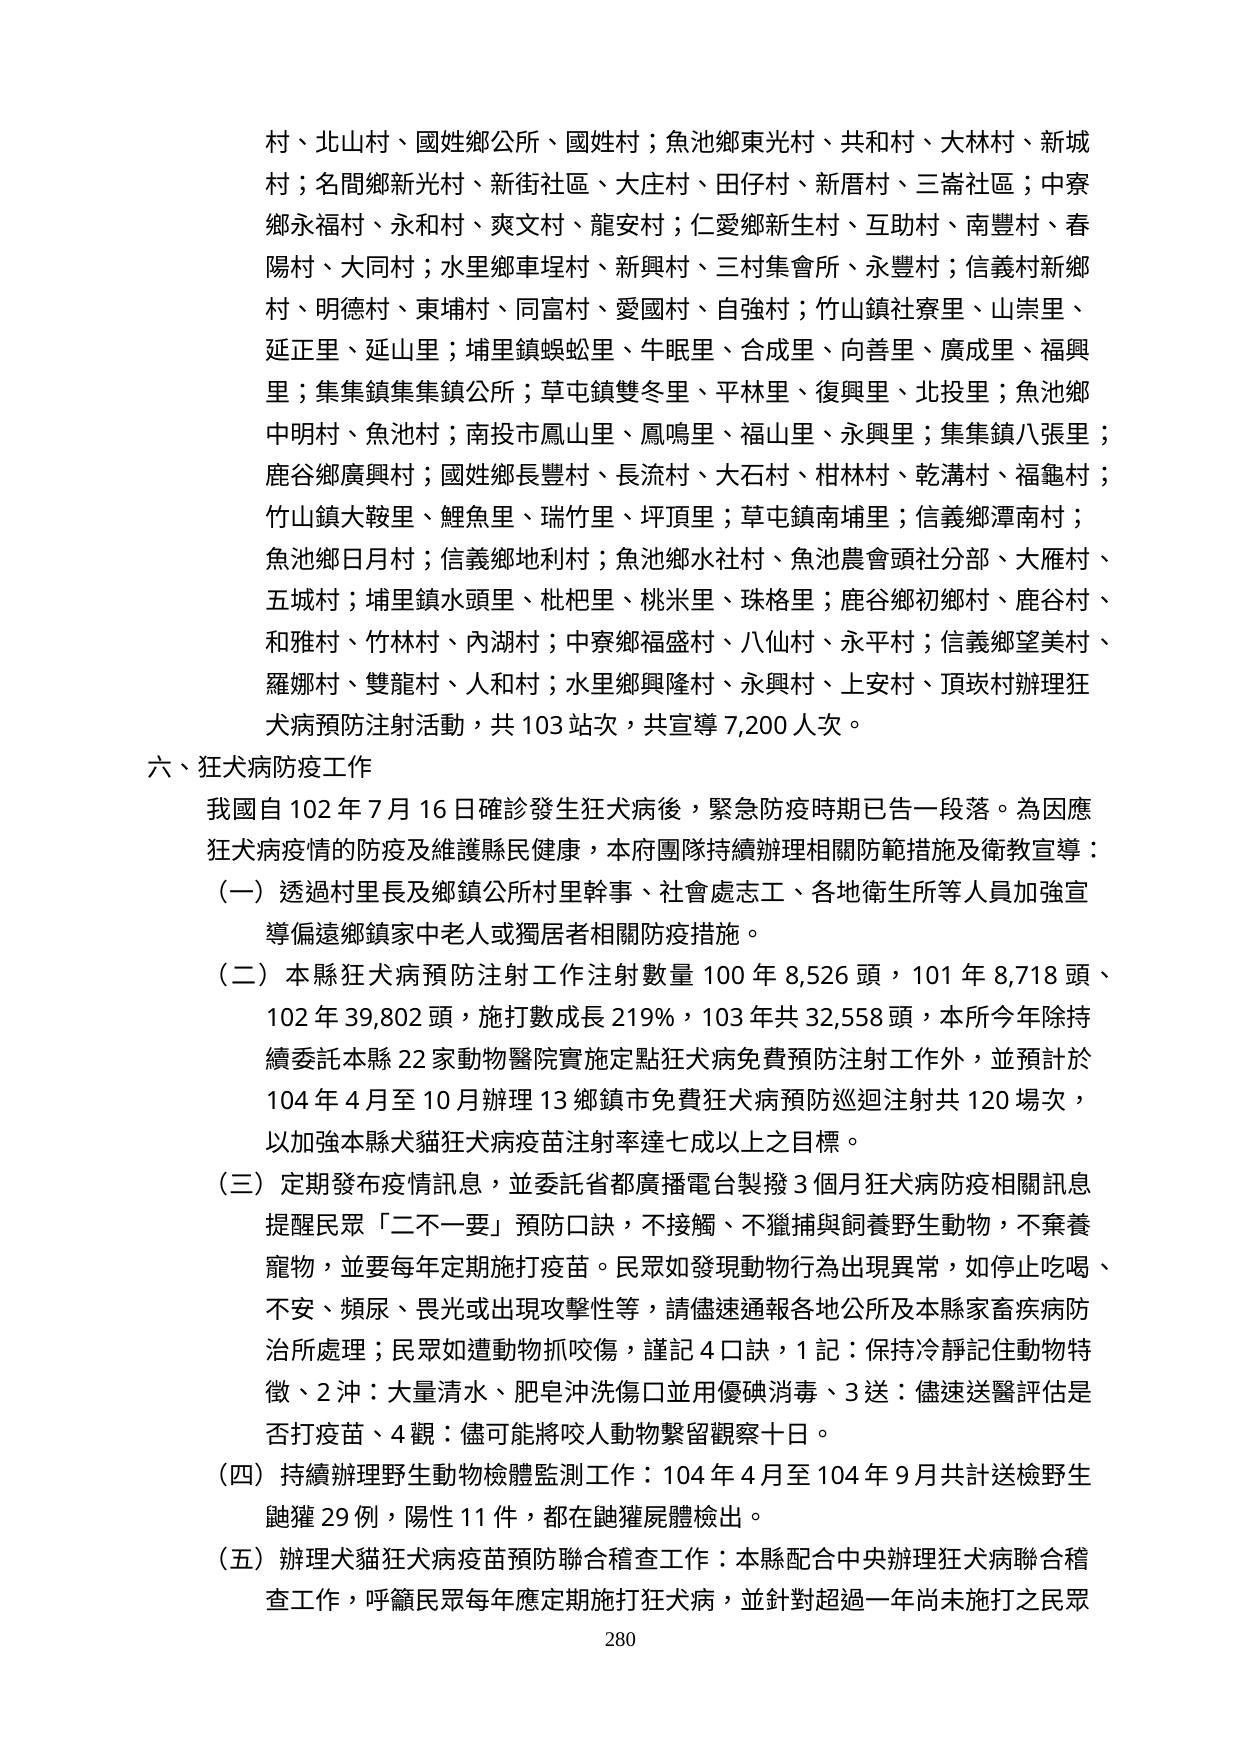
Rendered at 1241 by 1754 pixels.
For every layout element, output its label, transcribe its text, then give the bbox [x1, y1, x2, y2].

text （二）本縣狂犬病預防注射工作注射數量100年8,526頭，101年8,718頭、102年39,802頭，施打數成長219%，103年共32,558頭，本所今年除持續委託本縣22家動物醫院實施定點狂犬病免費預防注射工作外，並預計於104年4月至10月辦理13鄉鎮市免費狂犬病預防巡迴注射共120場次，以加強本縣犬貓狂犬病疫苗注射率達七成以上之目標。 [204, 951, 1092, 1160]
text （一）透過村里長及鄉鎮公所村里幹事、社會處志工、各地衛生所等人員加強宣導偏遠鄉鎮家中老人或獨居者相關防疫措施。 [204, 868, 1092, 951]
text 六、狂犬病防疫工作 [148, 743, 1092, 785]
text （三）定期發布疫情訊息，並委託省都廣播電台製撥3個月狂犬病防疫相關訊息，提醒民眾「二不一要」預防口訣，不接觸、不獵捕與飼養野生動物，不棄養寵物，並要每年定期施打疫苗。民眾如發現動物行為出現異常，如停止吃喝、不安、頻尿、畏光或出現攻擊性等，請儘速通報各地公所及本縣家畜疾病防治所處理；民眾如遭動物抓咬傷，謹記4口訣，1記：保持冷靜記住動物特徵、2沖：大量清水、肥皂沖洗傷口並用優碘消毒、3送：儘速送醫評估是否打疫苗、4觀：儘可能將咬人動物繫留觀察十日。 [204, 1160, 1092, 1451]
text （五）辦理犬貓狂犬病疫苗預防聯合稽查工作：本縣配合中央辦理狂犬病聯合稽查工作，呼籲民眾每年應定期施打狂犬病，並針對超過一年尚未施打之民眾 [204, 1535, 1092, 1618]
text （三）辦理104年度免費狂犬病預防注射暨動物保護宣導活動，於鹿谷鄉秀峰村、彰雅村、鳳凰村、永隆村、瑞田村、清水村；國姓鄉長福村、北港村、南港村、北山村、國姓鄉公所、國姓村；魚池鄉東光村、共和村、大林村、新城村；名間鄉新光村、新街社區、大庄村、田仔村、新厝村、三崙社區；中寮鄉永福村、永和村、爽文村、龍安村；仁愛鄉新生村、互助村、南豐村、春陽村、大同村；水里鄉車埕村、新興村、三村集會所、永豐村；信義村新鄉村、明德村、東埔村、同富村、愛國村、自強村；竹山鎮社寮里、山崇里、延正里、延山里；埔里鎮蜈蚣里、牛眠里、合成里、向善里、廣成里、福興里；集集鎮集集鎮公所；草屯鎮雙冬里、平林里、復興里、北投里；魚池鄉中明村、魚池村；南投市鳳山里、鳳鳴里、福山里、永興里；集集鎮八張里；鹿谷鄉廣興村；國姓鄉長豐村、長流村、大石村、柑林村、乾溝村、福龜村；竹山鎮大鞍里、鯉魚里、瑞竹里、坪頂里；草屯鎮南埔里；信義鄉潭南村；魚池鄉日月村；信義鄉地利村；魚池鄉水社村、魚池農會頭社分部、大雁村、五城村；埔里鎮水頭里、枇杷里、桃米里、珠格里；鹿谷鄉初鄉村、鹿谷村、和雅村、竹林村、內湖村；中寮鄉福盛村、八仙村、永平村；信義鄉望美村、羅娜村、雙龍村、人和村；水里鄉興隆村、永興村、上安村、頂崁村辦理狂犬病預防注射活動，共103站次，共宣導7,200人次。 [204, 118, 1092, 743]
text 我國自102年7月16日確診發生狂犬病後，緊急防疫時期已告一段落。為因應狂犬病疫情的防疫及維護縣民健康，本府團隊持續辦理相關防範措施及衛教宣導： [207, 785, 1092, 868]
text （四）持續辦理野生動物檢體監測工作：104年4月至104年9月共計送檢野生鼬獾29例，陽性11件，都在鼬獾屍體檢出。 [204, 1451, 1092, 1535]
